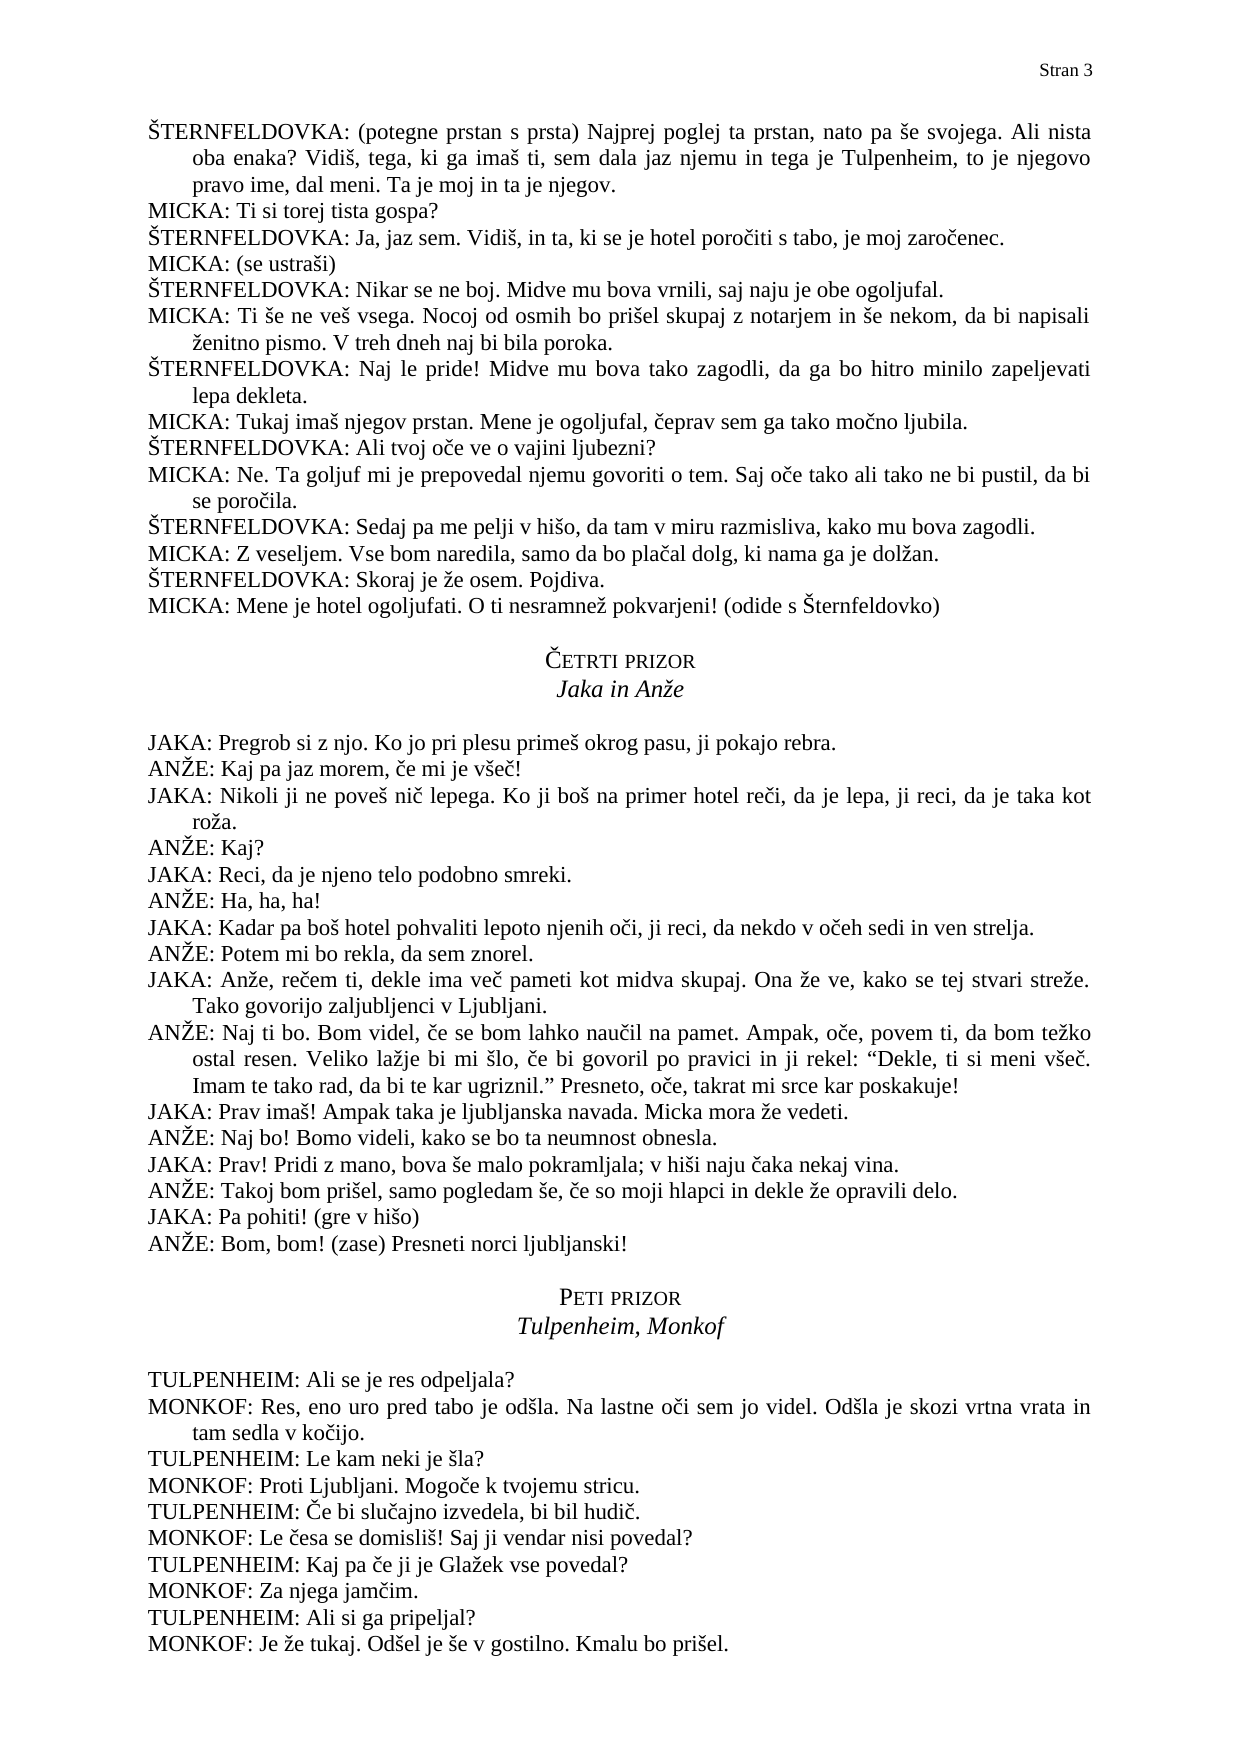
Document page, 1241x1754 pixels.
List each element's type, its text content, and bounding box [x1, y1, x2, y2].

text MICKA: Tukaj imaš njegov prstan. Mene je ogoljufal, čeprav sem ga tako močno ljubila. [148, 408, 1092, 434]
text JAKA: Prav! Pridi z mano, bova še malo pokramljala; v hiši naju čaka nekaj vina. [148, 1151, 1092, 1177]
text JAKA: Prav imaš! Ampak taka je ljubljanska navada. Micka mora že vedeti. [148, 1098, 1092, 1124]
text ŠTERNFELDOVKA: Skoraj je že osem. Pojdiva. [148, 566, 1092, 592]
text Peti prizor [148, 1282, 1092, 1311]
text Tulpenheim, Monkof [148, 1311, 1092, 1340]
text ŠTERNFELDOVKA: (potegne prstan s prsta) Najprej poglej ta prstan, nato pa še svojega. Ali nista oba enaka? Vidiš, tega, ki ga imaš ti, sem dala jaz njemu in tega je Tulpenheim, to je njegovo pravo ime, dal meni. Ta je moj in ta je njegov. [148, 118, 1092, 197]
text JAKA: Pregrob si z njo. Ko jo pri plesu primeš okrog pasu, ji pokajo rebra. [148, 729, 1092, 755]
text ŠTERNFELDOVKA: Ja, jaz sem. Vidiš, in ta, ki se je hotel poročiti s tabo, je moj zaročenec. [148, 223, 1092, 250]
text ANŽE: Takoj bom prišel, samo pogledam še, če so moji hlapci in dekle že opravili delo. [148, 1177, 1092, 1203]
text MONKOF: Je že tukaj. Odšel je še v gostilno. Kmalu bo prišel. [148, 1630, 1092, 1656]
text Jaka in Anže [148, 674, 1092, 703]
text ANŽE: Naj bo! Bomo videli, kako se bo ta neumnost obnesla. [148, 1124, 1092, 1151]
text JAKA: Anže, rečem ti, dekle ima več pameti kot midva skupaj. Ona že ve, kako se tej stvari streže. Tako govorijo zaljubljenci v Ljubljani. [148, 966, 1092, 1019]
text MONKOF: Res, eno uro pred tabo je odšla. Na lastne oči sem jo videl. Odšla je skozi vrtna vrata in tam sedla v kočijo. [148, 1393, 1092, 1445]
text MICKA: Z veseljem. Vse bom naredila, samo da bo plačal dolg, ki nama ga je dolžan. [148, 540, 1092, 566]
text MICKA: (se ustraši) [148, 250, 1092, 276]
text TULPENHEIM: Ali se je res odpeljala? [148, 1366, 1092, 1393]
text MICKA: Mene je hotel ogoljufati. O ti nesramnež pokvarjeni! (odide s Šternfeldovko) [148, 592, 1092, 619]
text MONKOF: Le česa se domisliš! Saj ji vendar nisi povedal? [148, 1524, 1092, 1551]
text ŠTERNFELDOVKA: Nikar se ne boj. Midve mu bova vrnili, saj naju je obe ogoljufal. [148, 276, 1092, 303]
text JAKA: Pa pohiti! (gre v hišo) [148, 1203, 1092, 1230]
text ANŽE: Potem mi bo rekla, da sem znorel. [148, 940, 1092, 966]
text MONKOF: Za njega jamčim. [148, 1577, 1092, 1603]
text MONKOF: Proti Ljubljani. Mogoče k tvojemu stricu. [148, 1472, 1092, 1498]
text JAKA: Nikoli ji ne poveš nič lepega. Ko ji boš na primer hotel reči, da je lepa, ji reci, da je taka kot roža. [148, 782, 1092, 834]
text ANŽE: Bom, bom! (zase) Presneti norci ljubljanski! [148, 1230, 1092, 1256]
text ANŽE: Kaj? [148, 834, 1092, 861]
text JAKA: Kadar pa boš hotel pohvaliti lepoto njenih oči, ji reci, da nekdo v očeh sedi in ven strelja. [148, 913, 1092, 940]
text ŠTERNFELDOVKA: Sedaj pa me pelji v hišo, da tam v miru razmisliva, kako mu bova zagodli. [148, 513, 1092, 540]
text TULPENHEIM: Ali si ga pripeljal? [148, 1603, 1092, 1630]
text MICKA: Ti še ne veš vsega. Nocoj od osmih bo prišel skupaj z notarjem in še nekom, da bi napisali ženitno pismo. V treh dneh naj bi bila poroka. [148, 303, 1092, 355]
text MICKA: Ne. Ta goljuf mi je prepovedal njemu govoriti o tem. Saj oče tako ali tako ne bi pustil, da bi se poročila. [148, 461, 1092, 513]
text ANŽE: Naj ti bo. Bom videl, če se bom lahko naučil na pamet. Ampak, oče, povem ti, da bom težko ostal resen. Veliko lažje bi mi šlo, če bi govoril po pravici in ji rekel: “Dekle, ti si meni všeč. Imam te tako rad, da bi te kar ugriznil.” Presneto, oče, takrat mi srce kar poskakuje! [148, 1019, 1092, 1098]
text JAKA: Reci, da je njeno telo podobno smreki. [148, 861, 1092, 887]
text ANŽE: Ha, ha, ha! [148, 887, 1092, 913]
text ANŽE: Kaj pa jaz morem, če mi je všeč! [148, 755, 1092, 782]
text ŠTERNFELDOVKA: Naj le pride! Midve mu bova tako zagodli, da ga bo hitro minilo zapeljevati lepa dekleta. [148, 355, 1092, 408]
text TULPENHEIM: Le kam neki je šla? [148, 1445, 1092, 1472]
text MICKA: Ti si torej tista gospa? [148, 197, 1092, 223]
text Četrti prizor [148, 645, 1092, 674]
text TULPENHEIM: Kaj pa če ji je Glažek vse povedal? [148, 1551, 1092, 1577]
text TULPENHEIM: Če bi slučajno izvedela, bi bil hudič. [148, 1498, 1092, 1524]
text ŠTERNFELDOVKA: Ali tvoj oče ve o vajini ljubezni? [148, 434, 1092, 461]
